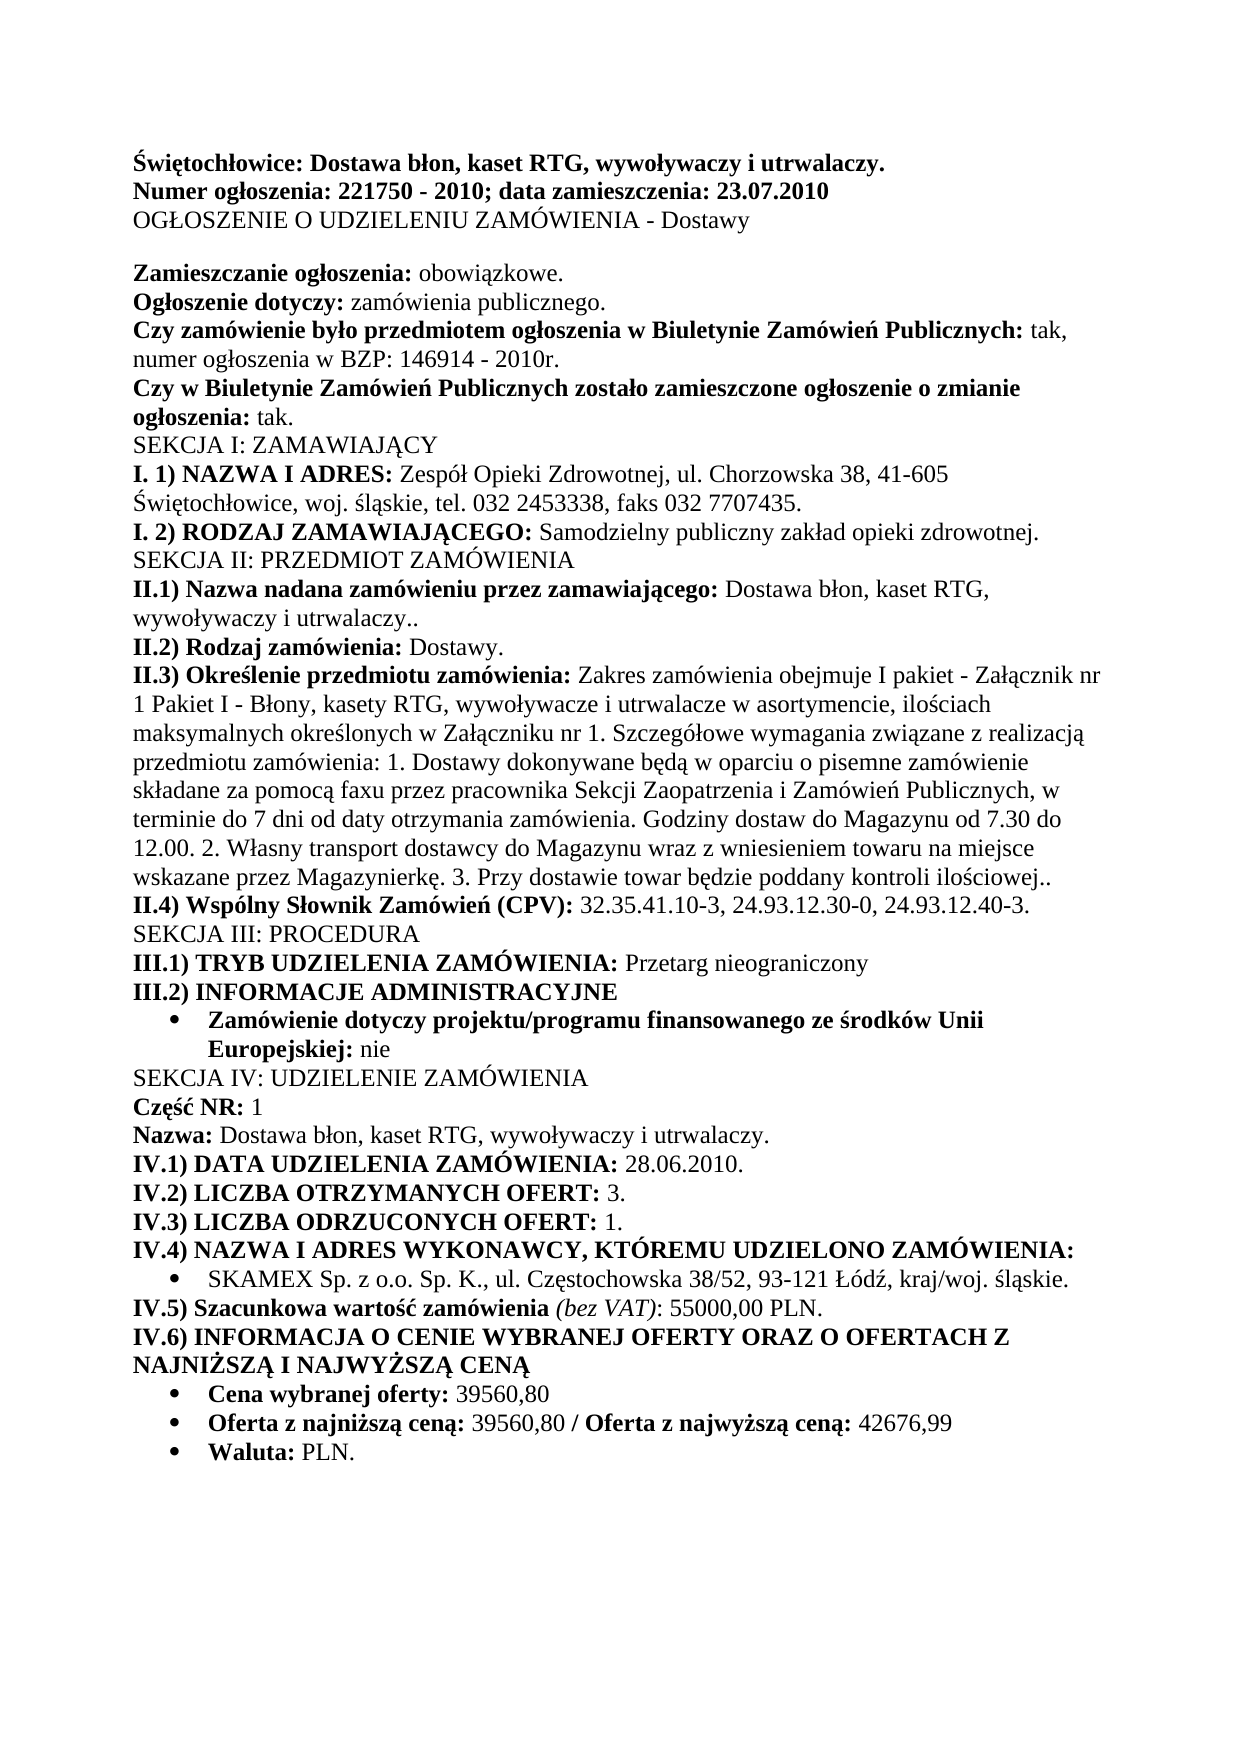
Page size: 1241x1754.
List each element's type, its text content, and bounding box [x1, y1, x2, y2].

text Część NR: 1 [133, 1092, 1108, 1120]
text IV.1) DATA UDZIELENIA ZAMÓWIENIA: 28.06.2010. [133, 1149, 1108, 1178]
text Ogłoszenie dotyczy: zamówienia publicznego. [133, 287, 1108, 315]
text SEKCJA IV: UDZIELENIE ZAMÓWIENIA [133, 1063, 1108, 1092]
text III.2) INFORMACJE ADMINISTRACYJNE [133, 977, 1108, 1005]
text SEKCJA I: ZAMAWIAJĄCY [133, 430, 1108, 459]
text III.1) TRYB UDZIELENIA ZAMÓWIENIA: Przetarg nieograniczony [133, 948, 1108, 977]
text Czy w Biuletynie Zamówień Publicznych zostało zamieszczone ogłoszenie o zmianie ogłoszenia: tak. [133, 373, 1108, 430]
list SKAMEX Sp. z o.o. Sp. K., ul. Częstochowska 38/52, 93-121 Łódź, kraj/woj. śląskie. [170, 1264, 1108, 1293]
text II.3) Określenie przedmiotu zamówienia: Zakres zamówienia obejmuje I pakiet - Załącznik nr 1 Pakiet I - Błony, kasety RTG, wywoływacze i utrwalacze w asortymencie, ilościach maksymalnych określonych w Załączniku nr 1. Szczegółowe wymagania związane z realizacją przedmiotu zamówienia: 1. Dostawy dokonywane będą w oparciu o pisemne zamówienie składane za pomocą faxu przez pracownika Sekcji Zaopatrzenia i Zamówień Publicznych, w terminie do 7 dni od daty otrzymania zamówienia. Godziny dostaw do Magazynu od 7.30 do 12.00. 2. Własny transport dostawcy do Magazynu wraz z wniesieniem towaru na miejsce wskazane przez Magazynierkę. 3. Przy dostawie towar będzie poddany kontroli ilościowej.. [133, 660, 1108, 890]
text IV.4) NAZWA I ADRES WYKONAWCY, KTÓREMU UDZIELONO ZAMÓWIENIA: [133, 1235, 1108, 1264]
text IV.5) Szacunkowa wartość zamówienia (bez VAT): 55000,00 PLN. [133, 1293, 1108, 1322]
text SEKCJA II: PRZEDMIOT ZAMÓWIENIA [133, 545, 1108, 574]
text IV.3) LICZBA ODRZUCONYCH OFERT: 1. [133, 1207, 1108, 1235]
list Cena wybranej oferty: 39560,80 [170, 1379, 1108, 1408]
text IV.2) LICZBA OTRZYMANYCH OFERT: 3. [133, 1178, 1108, 1207]
text I. 2) RODZAJ ZAMAWIAJĄCEGO: Samodzielny publiczny zakład opieki zdrowotnej. [133, 517, 1108, 545]
text II.2) Rodzaj zamówienia: Dostawy. [133, 632, 1108, 660]
text IV.6) INFORMACJA O CENIE WYBRANEJ OFERTY ORAZ O OFERTACH Z NAJNIŻSZĄ I NAJWYŻSZĄ CENĄ [133, 1322, 1108, 1379]
text Świętochłowice: Dostawa błon, kaset RTG, wywoływaczy i utrwalaczy. Numer ogłoszenia: 221750 - 2010; data zamieszczenia: 23.07.2010 OGŁOSZENIE O UDZIELENIU ZAMÓWIENIA - Dostawy [133, 148, 1108, 258]
text Zamieszczanie ogłoszenia: obowiązkowe. [133, 258, 1108, 287]
list Oferta z najniższą ceną: 39560,80 / Oferta z najwyższą ceną: 42676,99 [170, 1408, 1108, 1437]
text II.1) Nazwa nadana zamówieniu przez zamawiającego: Dostawa błon, kaset RTG, wywoływaczy i utrwalaczy.. [133, 574, 1108, 632]
list Zamówienie dotyczy projektu/programu finansowanego ze środków Unii Europejskiej: nie [170, 1005, 1108, 1063]
text I. 1) NAZWA I ADRES: Zespół Opieki Zdrowotnej, ul. Chorzowska 38, 41-605 Świętochłowice, woj. śląskie, tel. 032 2453338, faks 032 7707435. [133, 459, 1108, 517]
text II.4) Wspólny Słownik Zamówień (CPV): 32.35.41.10-3, 24.93.12.30-0, 24.93.12.40-3. [133, 890, 1108, 919]
text Nazwa: Dostawa błon, kaset RTG, wywoływaczy i utrwalaczy. [133, 1120, 1108, 1149]
text Czy zamówienie było przedmiotem ogłoszenia w Biuletynie Zamówień Publicznych: tak, numer ogłoszenia w BZP: 146914 - 2010r. [133, 315, 1108, 373]
list Waluta: PLN. [170, 1437, 1108, 1465]
text SEKCJA III: PROCEDURA [133, 919, 1108, 948]
